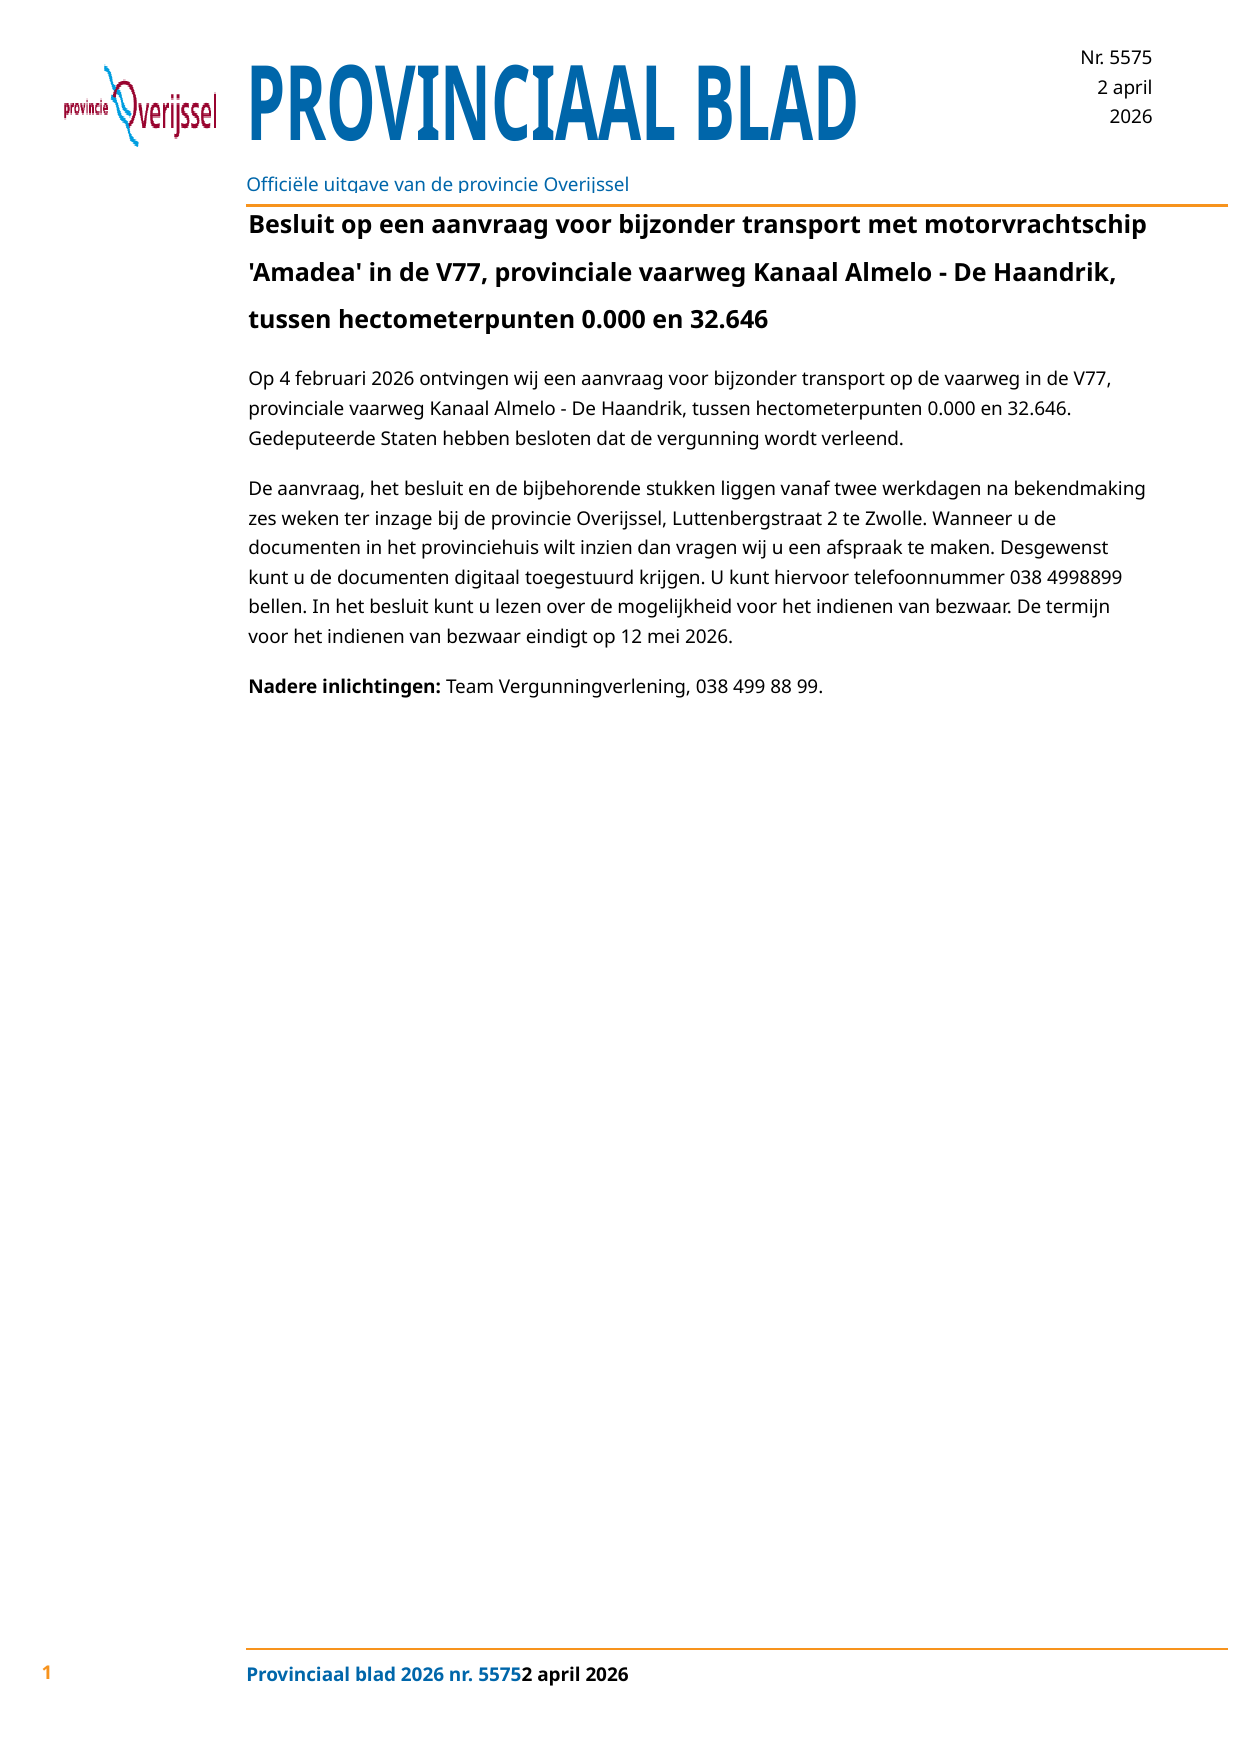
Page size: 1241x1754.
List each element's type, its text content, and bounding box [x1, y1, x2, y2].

text Besluit op een aanvraag voor bijzonder transport met motorvrachtschip 'Amadea' in de V77, provinciale vaarweg Kanaal Almelo - De Haandrik, tussen hectometerpunten 0.000 en 32.646 [248, 207, 1152, 336]
text De aanvraag, het besluit en de bijbehorende stukken liggen vanaf twee werkdagen na bekendmaking zes weken ter inzage bij de provincie Overijssel, Luttenbergstraat 2 te Zwolle. Wanneer u de documenten in het provinciehuis wilt inzien dan vragen wij u een afspraak te maken. Desgewenst kunt u de documenten digitaal toegestuurd krijgen. U kunt hiervoor telefoonnummer 038 4998899 bellen. In het besluit kunt u lezen over de mogelijkheid voor het indienen van bezwaar. De termijn voor het indienen van bezwaar eindigt op 12 mei 2026. [248, 475, 1152, 649]
text Nadere inlichtingen: Team Vergunningverlening, 038 499 88 99. [248, 673, 1152, 699]
text Op 4 februari 2026 ontvingen wij een aanvraag voor bijzonder transport op de vaarweg in de V77, provinciale vaarweg Kanaal Almelo - De Haandrik, tussen hectometerpunten 0.000 en 32.646. Gedeputeerde Staten hebben besloten dat de vergunning wordt verleend. [248, 366, 1152, 450]
picture [41, 47, 231, 172]
